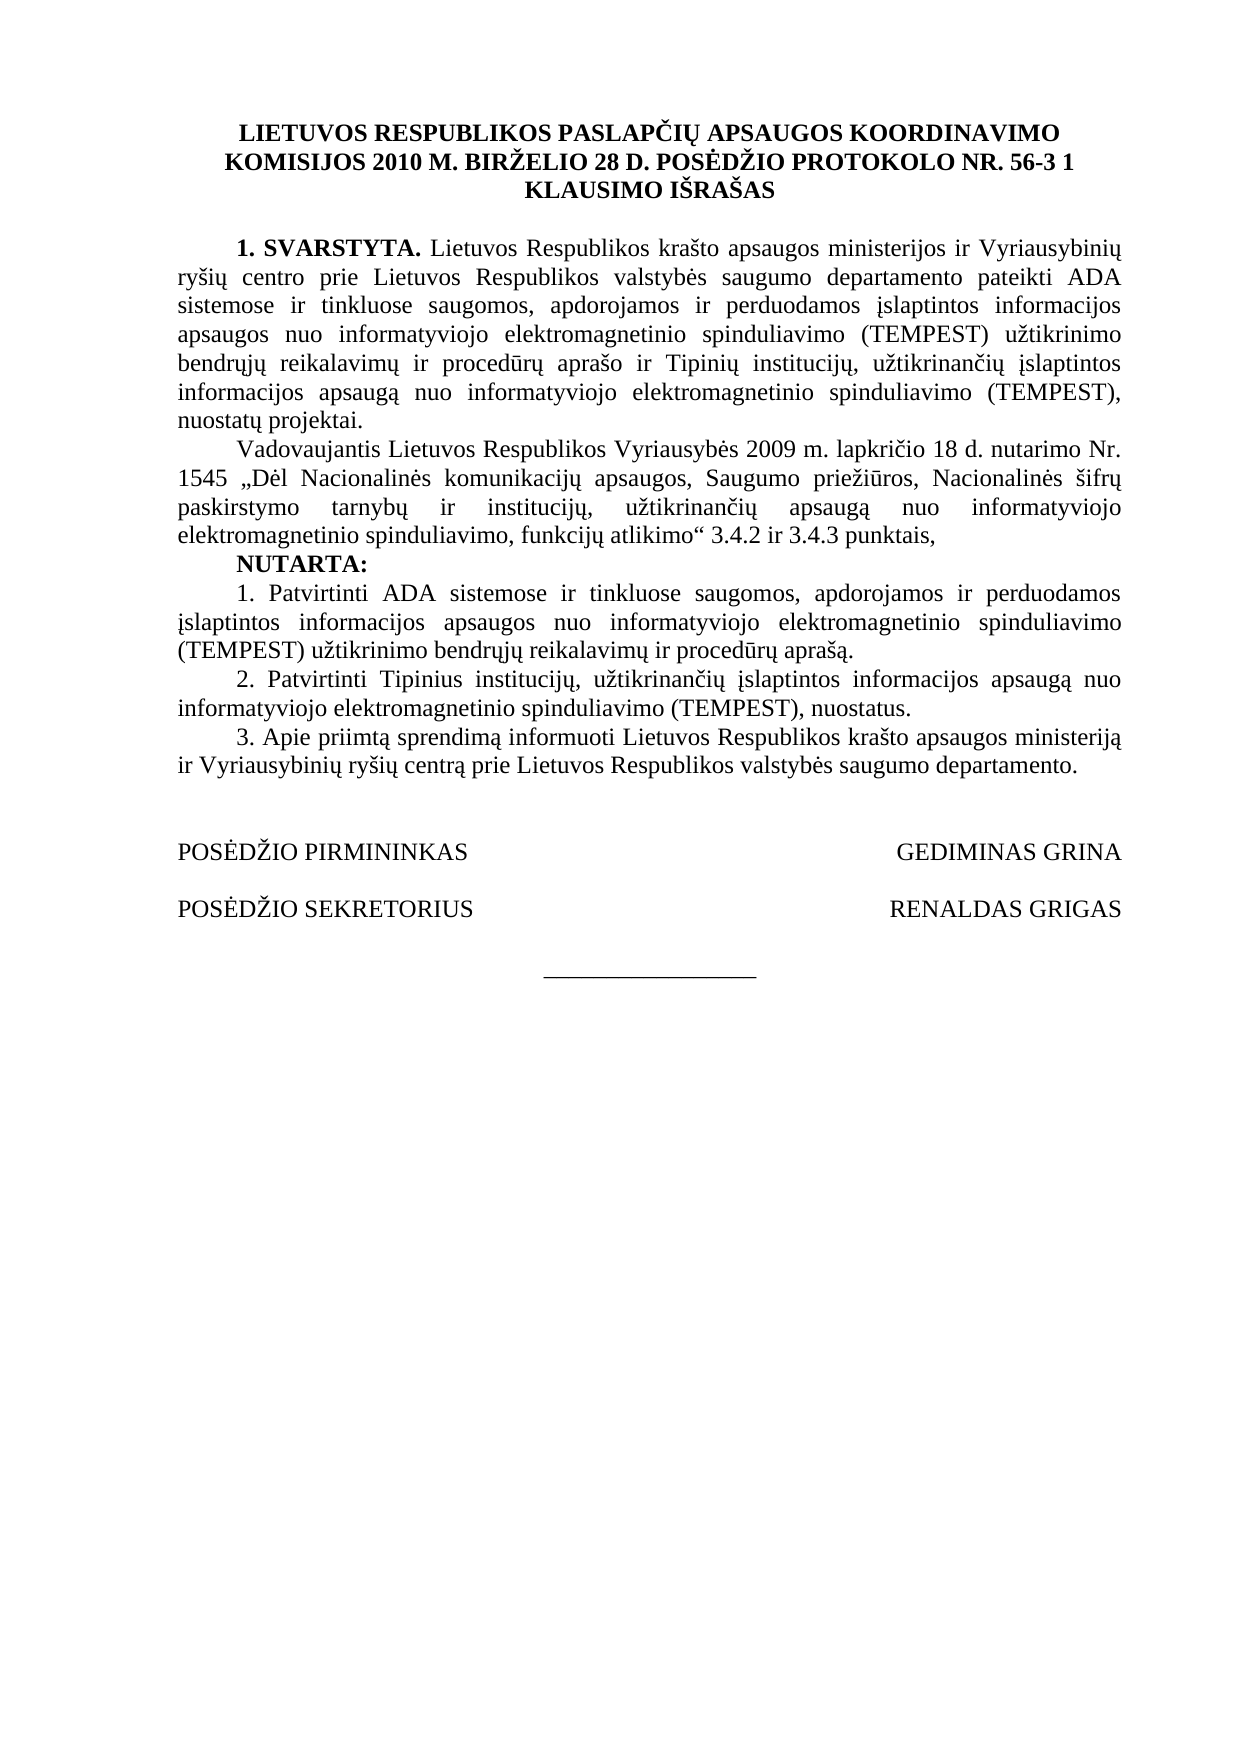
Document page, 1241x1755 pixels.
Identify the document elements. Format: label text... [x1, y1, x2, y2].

text Posėdžio pirmininkas Gediminas Grina [177, 837, 1122, 866]
text 1. Patvirtinti ADA sistemose ir tinkluose saugomos, apdorojamos ir perduodamos įslaptintos informacijos apsaugos nuo informatyviojo elektromagnetinio spinduliavimo (TEMPEST) užtikrinimo bendrųjų reikalavimų ir procedūrų aprašą. [177, 578, 1122, 664]
text 1. SVARSTYTA. Lietuvos Respublikos krašto apsaugos ministerijos ir Vyriausybinių ryšių centro prie Lietuvos Respublikos valstybės saugumo departamento pateikti ADA sistemose ir tinkluose saugomos, apdorojamos ir perduodamos įslaptintos informacijos apsaugos nuo informatyviojo elektromagnetinio spinduliavimo (TEMPEST) užtikrinimo bendrųjų reikalavimų ir procedūrų aprašo ir Tipinių institucijų, užtikrinančių įslaptintos informacijos apsaugą nuo informatyviojo elektromagnetinio spinduliavimo (TEMPEST), nuostatų projektai. [177, 233, 1122, 434]
text 3. Apie priimtą sprendimą informuoti Lietuvos Respublikos krašto apsaugos ministeriją ir Vyriausybinių ryšių centrą prie Lietuvos Respublikos valstybės saugumo departamento. [177, 722, 1122, 779]
text _________________ [177, 952, 1122, 981]
text Vadovaujantis Lietuvos Respublikos Vyriausybės 2009 m. lapkričio 18 d. nutarimo Nr. 1545 „Dėl Nacionalinės komunikacijų apsaugos, Saugumo priežiūros, Nacionalinės šifrų paskirstymo tarnybų ir institucijų, užtikrinančių apsaugą nuo informatyviojo elektromagnetinio spinduliavimo, funkcijų atlikimo“ 3.4.2 ir 3.4.3 punktais, [177, 434, 1122, 549]
text Posėdžio sekretorius Renaldas Grigas [177, 894, 1122, 923]
text NUTARTA: [177, 549, 1122, 578]
text 2. Patvirtinti Tipinius institucijų, užtikrinančių įslaptintos informacijos apsaugą nuo informatyviojo elektromagnetinio spinduliavimo (TEMPEST), nuostatus. [177, 664, 1122, 722]
text LIETUVOS RESPUBLIKOS paslapčių apsaugos koordinavimo komisijos 2010 m. birželio 28 d. posėdžio protokolo Nr. 56-3 1 klausimo išrašas [177, 118, 1122, 204]
